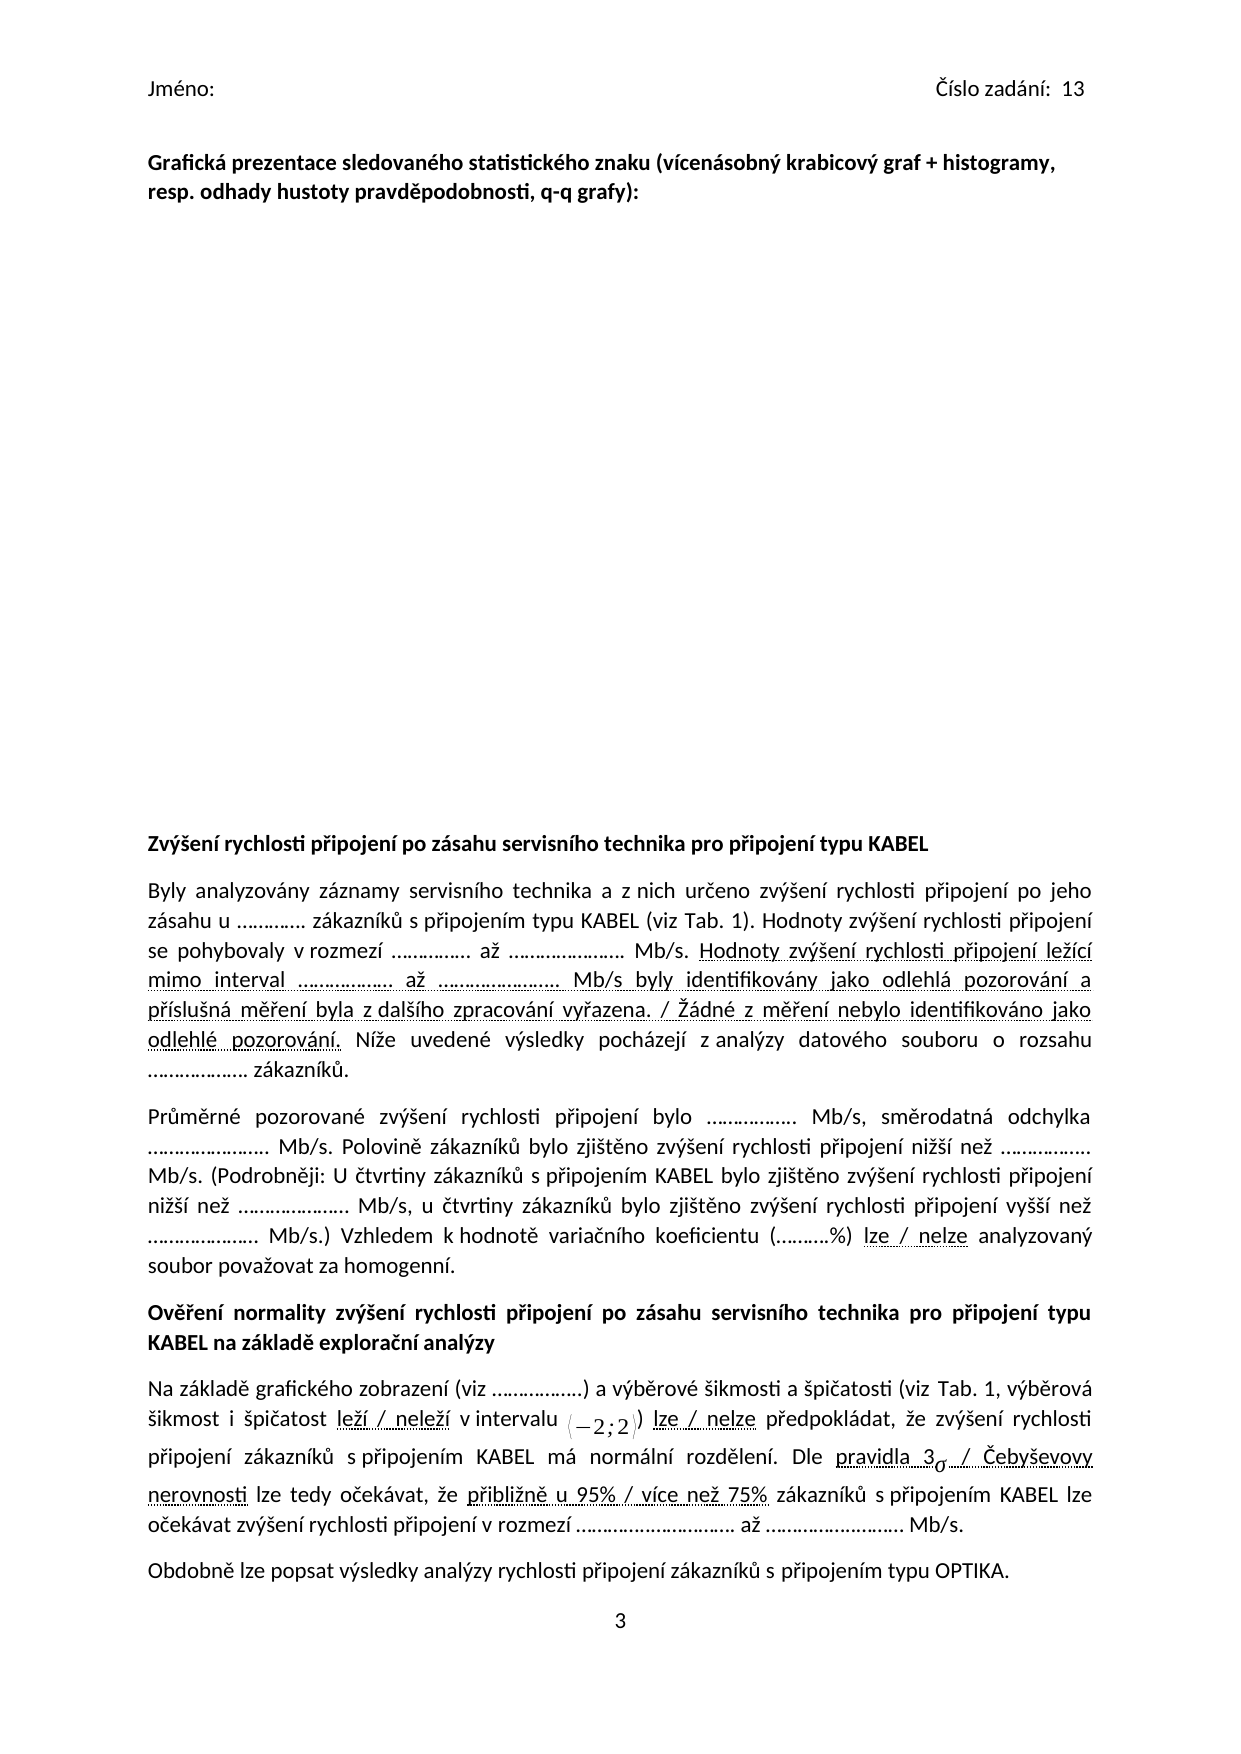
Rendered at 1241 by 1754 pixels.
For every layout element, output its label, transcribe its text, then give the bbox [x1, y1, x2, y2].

text Ověření normality zvýšení rychlosti připojení po zásahu servisního technika pro připojení typu KABEL na základě explorační analýzy [148, 1298, 1093, 1356]
text Grafická prezentace sledovaného statistického znaku (vícenásobný krabicový graf + histogramy, resp. odhady hustoty pravděpodobnosti, q-q grafy): [148, 148, 1093, 206]
text Obdobně lze popsat výsledky analýzy rychlosti připojení zákazníků s připojením typu OPTIKA. [148, 1557, 1093, 1584]
text Zvýšení rychlosti připojení po zásahu servisního technika pro připojení typu KABEL [148, 829, 1093, 857]
text Na základě grafického zobrazení (viz ……………..) a výběrové šikmosti a špičatosti (viz Tab. 1, výběrová šikmost i špičatost leží / neleží v intervalu ) lze / nelze předpokládat, že zvýšení rychlosti připojení zákazníků s připojením KABEL má normální rozdělení. Dle pravidla 3 / Čebyševovy nerovnosti lze tedy očekávat, že přibližně u 95% / více než 75% zákazníků s připojením KABEL lze očekávat zvýšení rychlosti připojení v rozmezí …………..……………. až ……………..……… Mb/s. [148, 1374, 1093, 1538]
text Průměrné pozorované zvýšení rychlosti připojení bylo …………….. Mb/s, směrodatná odchylka ………………….. Mb/s. Polovině zákazníků bylo zjištěno zvýšení rychlosti připojení nižší než …………….. Mb/s. (Podrobněji: U čtvrtiny zákazníků s připojením KABEL bylo zjištěno zvýšení rychlosti připojení nižší než ………………… Mb/s, u čtvrtiny zákazníků bylo zjištěno zvýšení rychlosti připojení vyšší než ………………… Mb/s.) Vzhledem k hodnotě variačního koeficientu (……….%) lze / nelze analyzovaný soubor považovat za homogenní. [148, 1102, 1093, 1279]
text Byly analyzovány záznamy servisního technika a z nich určeno zvýšení rychlosti připojení po jeho zásahu u …………. zákazníků s připojením typu KABEL (viz Tab. 1). Hodnoty zvýšení rychlosti připojení se pohybovaly v rozmezí …………… až …………………. Mb/s. Hodnoty zvýšení rychlosti připojení ležící mimo interval ……………… až ………………….. Mb/s byly identifikovány jako odlehlá pozorování a příslušná měření byla z dalšího zpracování vyřazena. / Žádné z měření nebylo identifikováno jako odlehlé pozorování. Níže uvedené výsledky pocházejí z analýzy datového souboru o rozsahu ………………. zákazníků. [148, 876, 1093, 1083]
